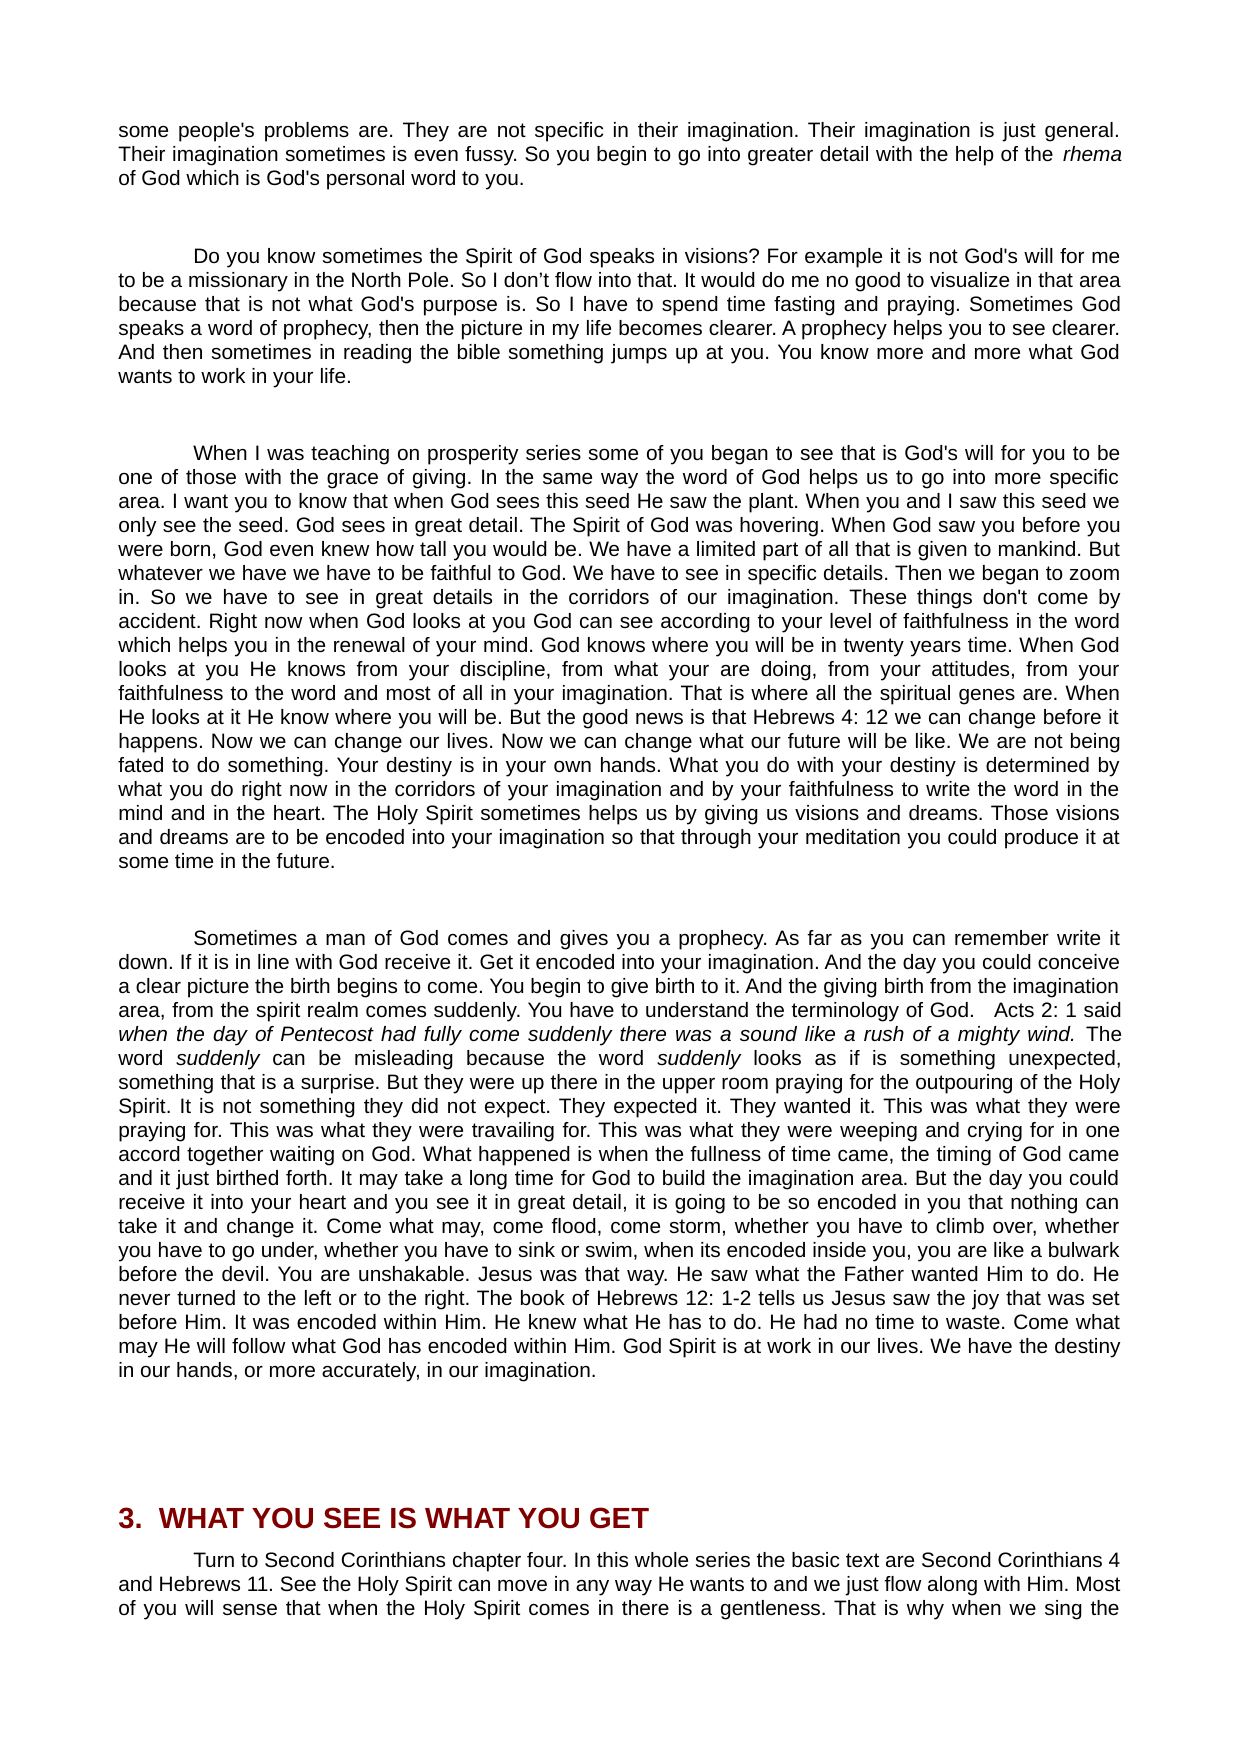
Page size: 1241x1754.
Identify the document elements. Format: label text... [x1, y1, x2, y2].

text When I was teaching on prosperity series some of you began to see that is God's will for you to be one of those with the grace of giving. In the same way the word of God helps us to go into more specific area. I want you to know that when God sees this seed He saw the plant. When you and I saw this seed we only see the seed. God sees in great detail. The Spirit of God was hovering. When God saw you before you were born, God even knew how tall you would be. We have a limited part of all that is given to mankind. But whatever we have we have to be faithful to God. We have to see in specific details. Then we began to zoom in. So we have to see in great details in the corridors of our imagination. These things don't come by accident. Right now when God looks at you God can see according to your level of faithfulness in the word which helps you in the renewal of your mind. God knows where you will be in twenty years time. When God looks at you He knows from your discipline, from what your are doing, from your attitudes, from your faithfulness to the word and most of all in your imagination. That is where all the spiritual genes are. When He looks at it He know where you will be. But the good news is that Hebrews 4: 12 we can change before it happens. Now we can change our lives. Now we can change what our future will be like. We are not being fated to do something. Your destiny is in your own hands. What you do with your destiny is determined by what you do right now in the corridors of your imagination and by your faithfulness to write the word in the mind and in the heart. The Holy Spirit sometimes helps us by giving us visions and dreams. Those visions and dreams are to be encoded into your imagination so that through your meditation you could produce it at some time in the future. [118, 441, 1122, 872]
subtitle 3. WHAT YOU SEE IS WHAT YOU GET [118, 1501, 1122, 1535]
text Sometimes a man of God comes and gives you a prophecy. As far as you can remember write it down. If it is in line with God receive it. Get it encoded into your imagination. And the day you could conceive a clear picture the birth begins to come. You begin to give birth to it. And the giving birth from the imagination area, from the spirit realm comes suddenly. You have to understand the terminology of God. Acts 2: 1 said when the day of Pentecost had fully come suddenly there was a sound like a rush of a mighty wind. The word suddenly can be misleading because the word suddenly looks as if is something unexpected, something that is a surprise. But they were up there in the upper room praying for the outpouring of the Holy Spirit. It is not something they did not expect. They expected it. They wanted it. This was what they were praying for. This was what they were travailing for. This was what they were weeping and crying for in one accord together waiting on God. What happened is when the fullness of time came, the timing of God came and it just birthed forth. It may take a long time for God to build the imagination area. But the day you could receive it into your heart and you see it in great detail, it is going to be so encoded in you that nothing can take it and change it. Come what may, come flood, come storm, whether you have to climb over, whether you have to go under, whether you have to sink or swim, when its encoded inside you, you are like a bulwark before the devil. You are unshakable. Jesus was that way. He saw what the Father wanted Him to do. He never turned to the left or to the right. The book of Hebrews 12: 1-2 tells us Jesus saw the joy that was set before Him. It was encoded within Him. He knew what He has to do. He had no time to waste. Come what may He will follow what God has encoded within Him. God Spirit is at work in our lives. We have the destiny in our hands, or more accurately, in our imagination. [118, 926, 1122, 1381]
text some people's problems are. They are not specific in their imagination. Their imagination is just general. Their imagination sometimes is even fussy. So you begin to go into greater detail with the help of the rhema of God which is God's personal word to you. [118, 118, 1122, 190]
text Do you know sometimes the Spirit of God speaks in visions? For example it is not God's will for me to be a missionary in the North Pole. So I don’t flow into that. It would do me no good to visualize in that area because that is not what God's purpose is. So I have to spend time fasting and praying. Sometimes God speaks a word of prophecy, then the picture in my life becomes clearer. A prophecy helps you to see clearer. And then sometimes in reading the bible something jumps up at you. You know more and more what God wants to work in your life. [118, 244, 1122, 387]
text Turn to Second Corinthians chapter four. In this whole series the basic text are Second Corinthians 4 and Hebrews 11. See the Holy Spirit can move in any way He wants to and we just flow along with Him. Most of you will sense that when the Holy Spirit comes in there is a gentleness. That is why when we sing the [118, 1547, 1122, 1619]
